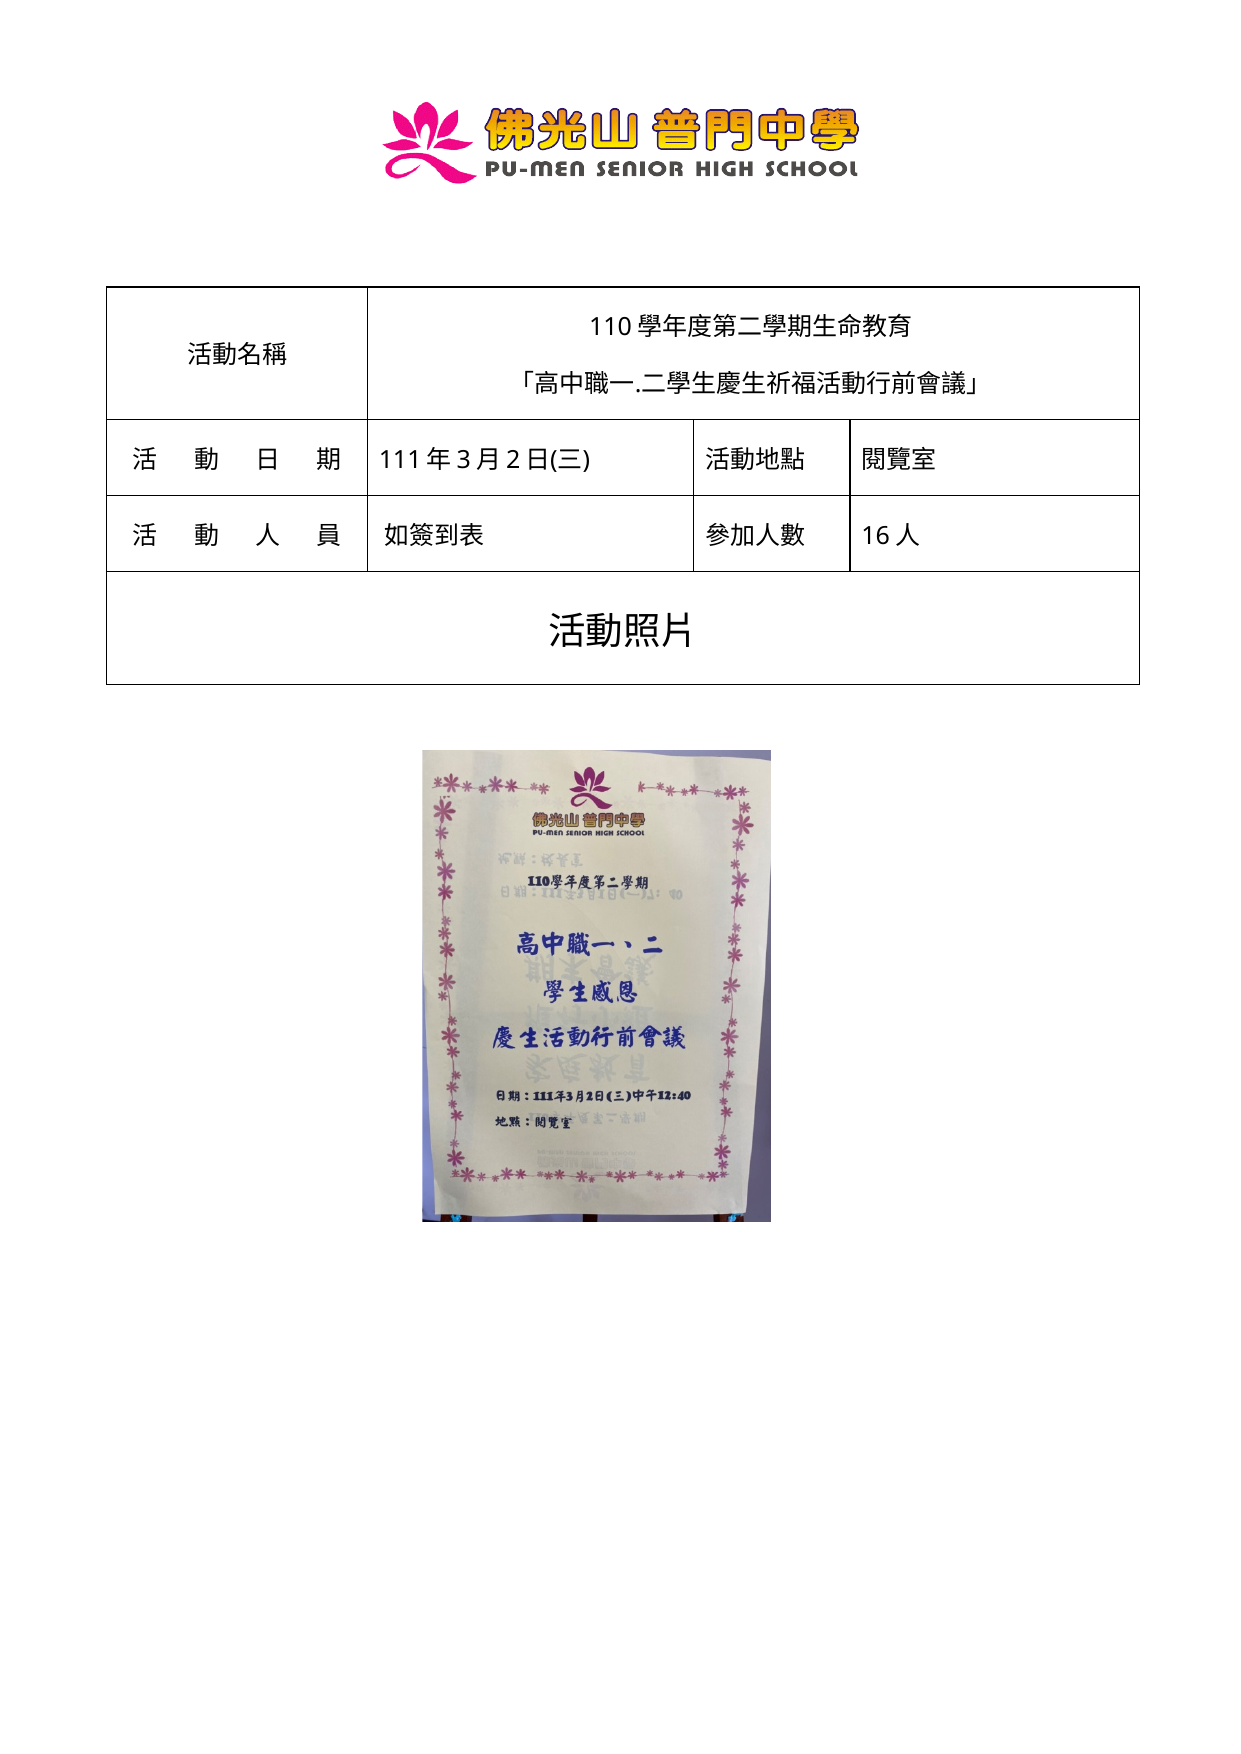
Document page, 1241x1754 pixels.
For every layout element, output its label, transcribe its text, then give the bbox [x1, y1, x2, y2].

table_cell 如簽到表 [368, 496, 693, 571]
table_header 110學年度第二學期生命教育 「高中職一.二學生慶生祈福活動行前會議」 [368, 288, 1139, 419]
table_header 活動名稱 [107, 288, 367, 419]
table_cell 活動地點 [694, 420, 849, 495]
table_cell 16人 [851, 496, 1139, 571]
picture [438, 750, 775, 1223]
table_cell 閱覽室 [851, 420, 1139, 495]
table_cell 111年3月2日(三) [368, 420, 693, 495]
picture [378, 98, 862, 187]
table_cell 活動日期 [107, 420, 367, 495]
table_cell 參加人數 [694, 496, 849, 571]
table_cell 活動照片 [107, 572, 1139, 684]
table_cell 活動人員 [107, 496, 367, 571]
